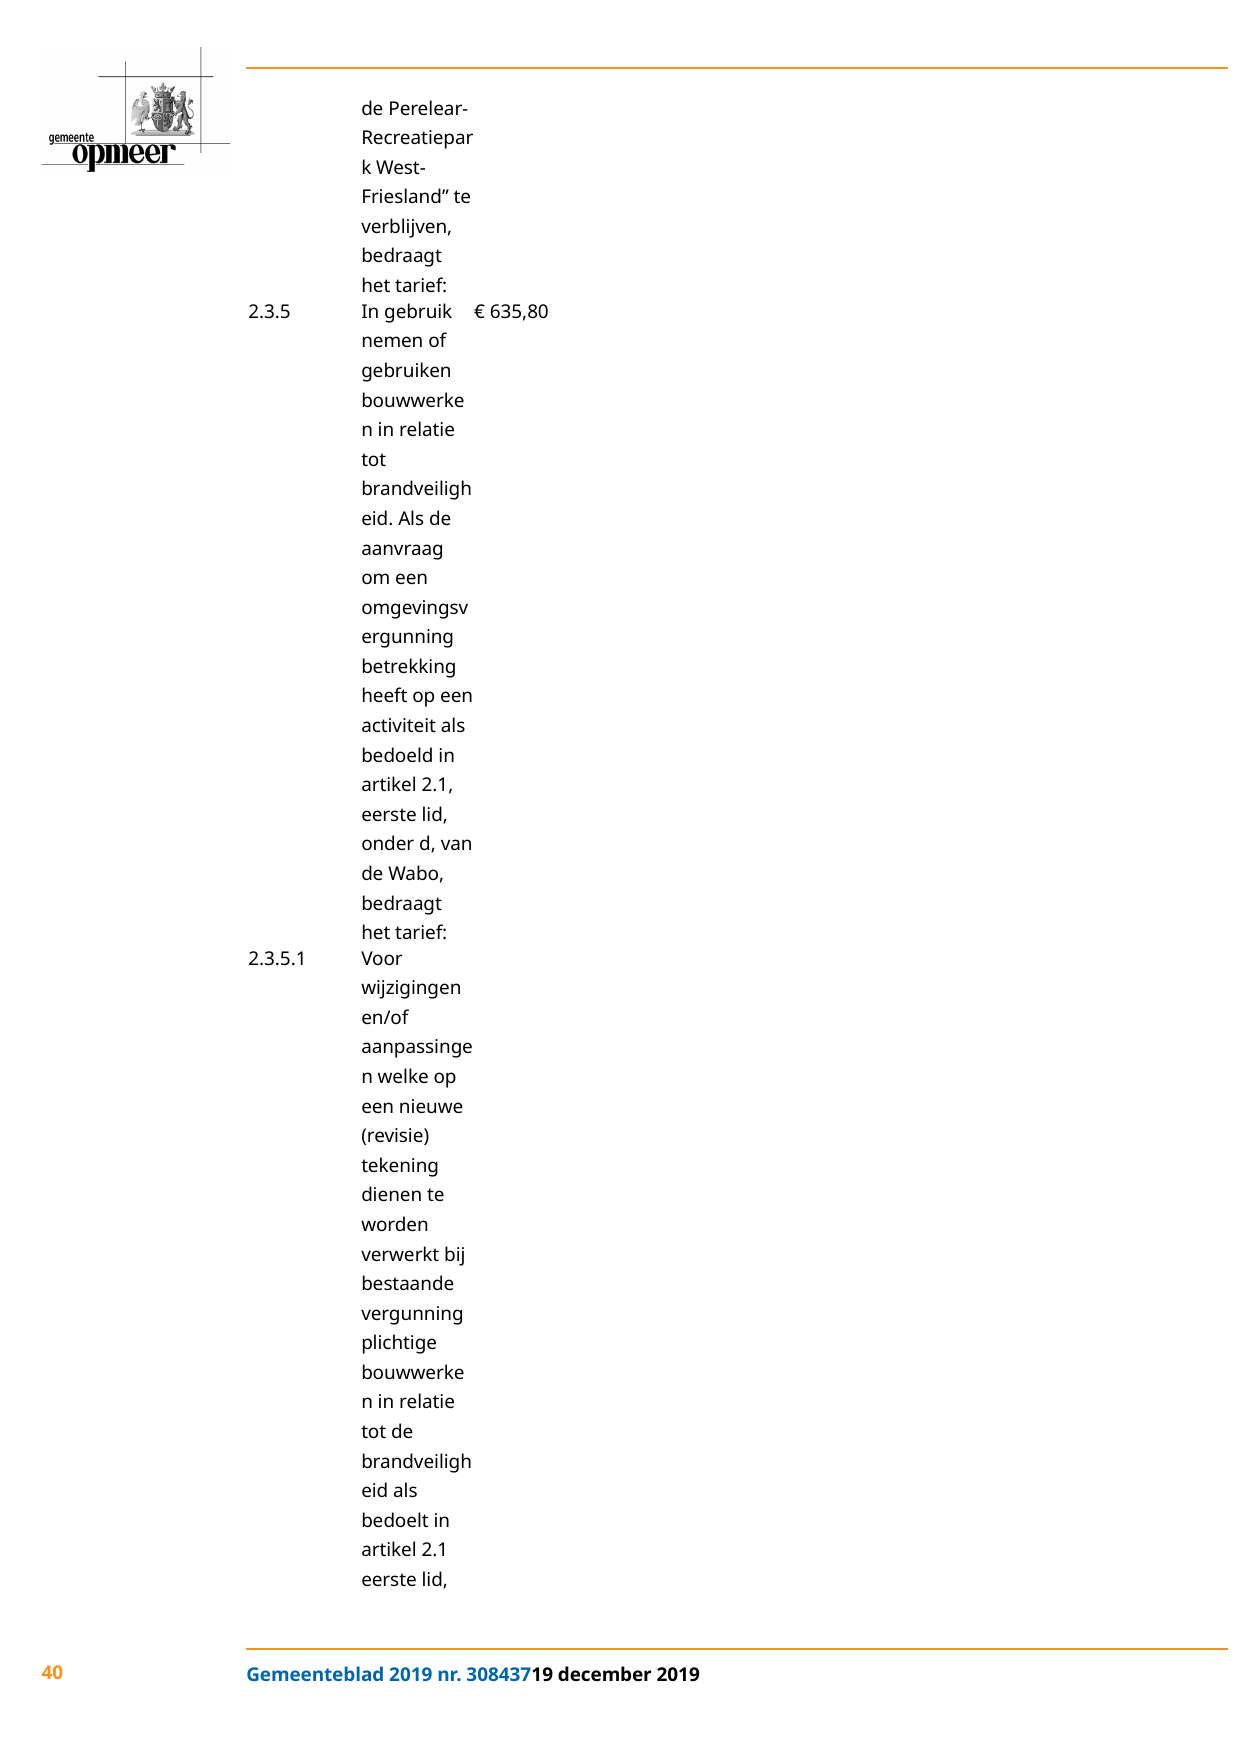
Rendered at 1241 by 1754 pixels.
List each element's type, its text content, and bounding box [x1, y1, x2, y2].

picture [41, 47, 231, 172]
table_cell [474, 95, 587, 298]
table_cell de Perelear-Recreatiepark West-Friesland” te verblijven, bedraagt het tarief: [361, 95, 474, 298]
table_cell Voor wijzigingen en/of aanpassingen welke op een nieuwe (revisie) tekening dienen te worden verwerkt bij bestaande vergunning plichtige bouwwerken in relatie tot de brandveiligheid als bedoelt in artikel 2.1 eerste lid, [361, 945, 474, 1592]
table_cell 2.3.5 [248, 298, 361, 945]
table_cell € 635,80 [474, 298, 587, 945]
table_cell [474, 945, 587, 1592]
table_cell [587, 298, 700, 945]
table_cell 2.3.5.1 [248, 945, 361, 1592]
table_cell [587, 95, 700, 298]
table_cell [587, 945, 700, 1592]
table_cell [248, 95, 361, 298]
table_cell In gebruik nemen of gebruiken bouwwerken in relatie tot brandveiligheid. Als de aanvraag om een omgevingsvergunning betrekking heeft op een activiteit als bedoeld in artikel 2.1, eerste lid, onder d, van de Wabo, bedraagt het tarief: [361, 298, 474, 945]
